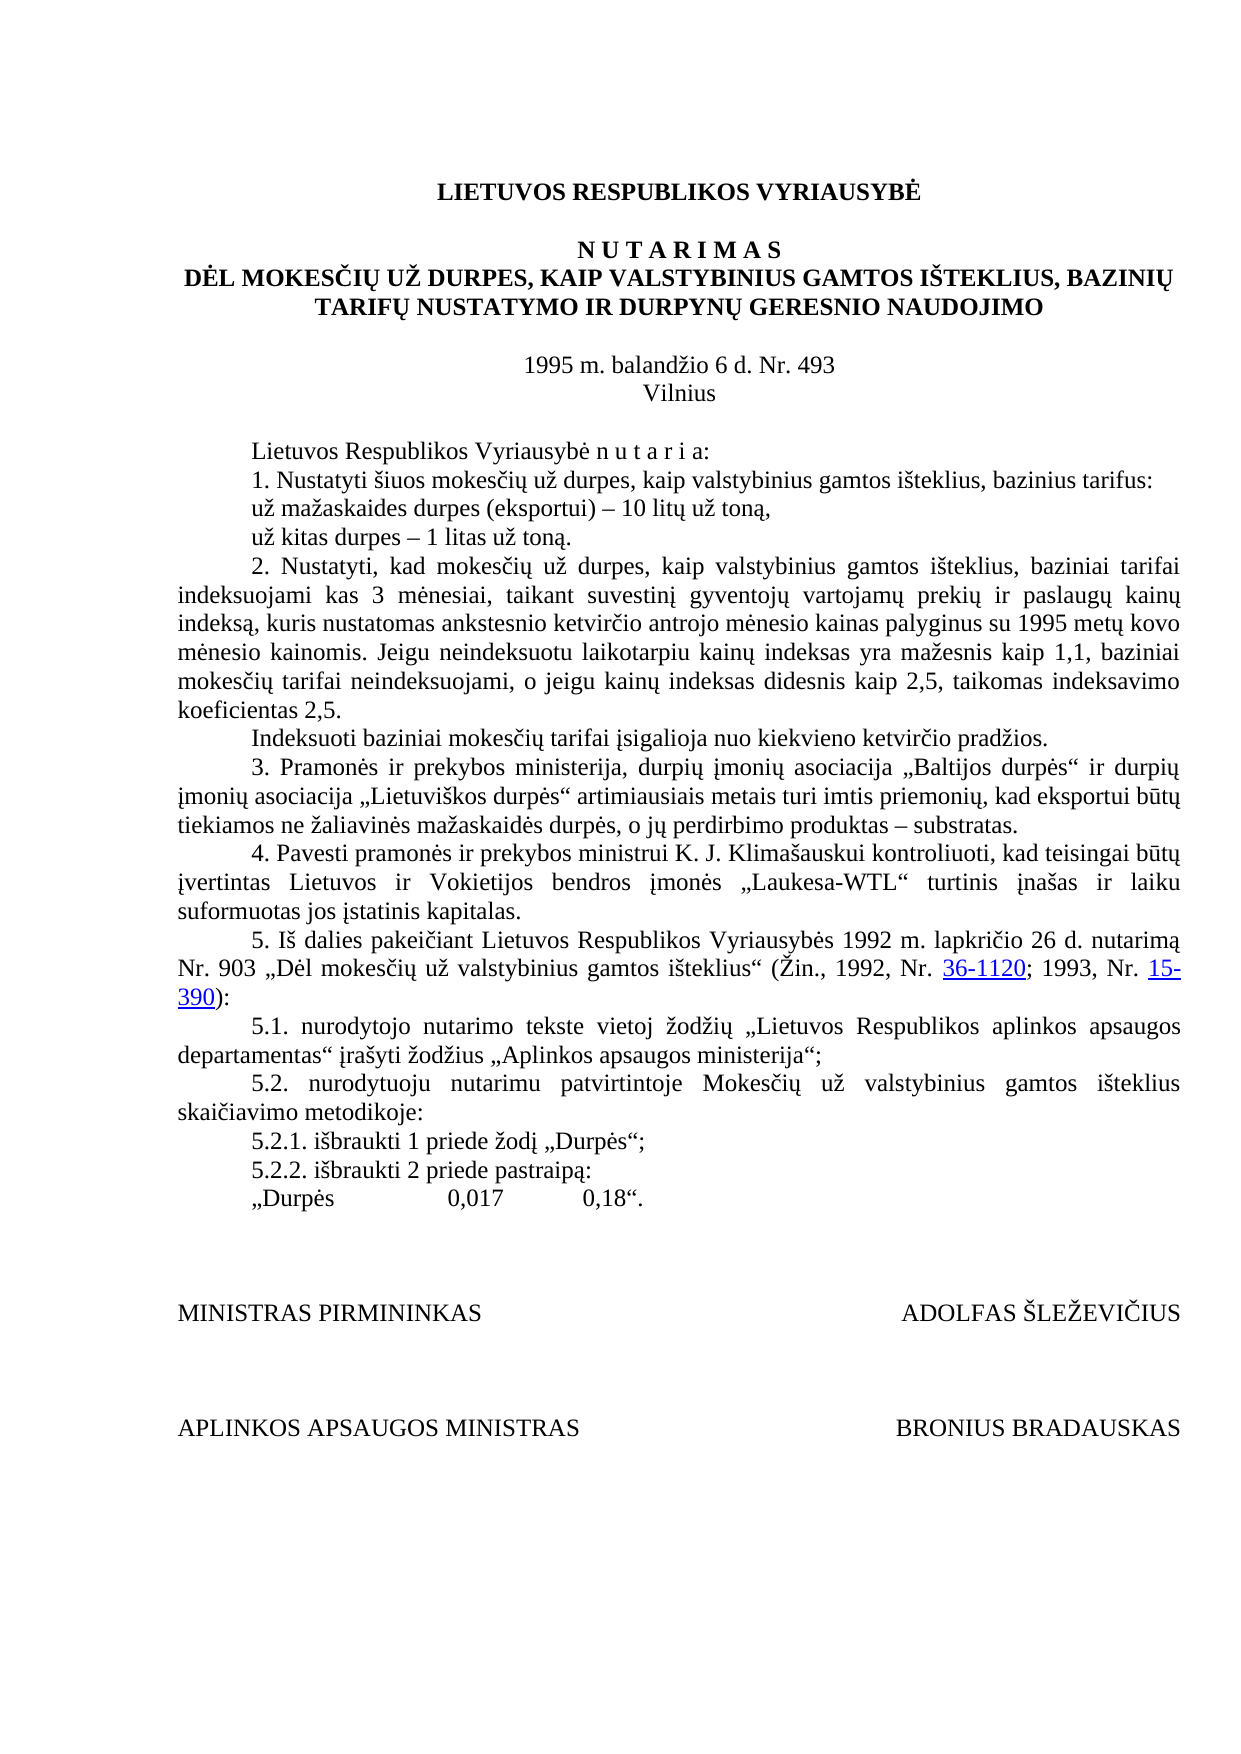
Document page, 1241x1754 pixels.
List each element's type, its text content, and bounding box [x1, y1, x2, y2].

text 5. Iš dalies pakeičiant Lietuvos Respublikos Vyriausybės 1992 m. lapkričio 26 d. nutarimą Nr. 903 „Dėl mokesčių už valstybinius gamtos išteklius“ (Žin., 1992, Nr. 36-1120; 1993, Nr. 15-390): [177, 925, 1181, 1011]
text už kitas durpes – 1 litas už toną. [177, 522, 1181, 551]
text už mažaskaides durpes (eksportui) – 10 litų už toną, [177, 493, 1181, 522]
text LIETUVOS RESPUBLIKOS VYRIAUSYBĖ [177, 177, 1181, 206]
text Lietuvos Respublikos Vyriausybė nutaria: [177, 436, 1181, 465]
text 1. Nustatyti šiuos mokesčių už durpes, kaip valstybinius gamtos išteklius, bazinius tarifus: [177, 465, 1181, 493]
text 3. Pramonės ir prekybos ministerija, durpių įmonių asociacija „Baltijos durpės“ ir durpių įmonių asociacija „Lietuviškos durpės“ artimiausiais metais turi imtis priemonių, kad eksportui būtų tiekiamos ne žaliavinės mažaskaidės durpės, o jų perdirbimo produktas – substratas. [177, 752, 1181, 838]
text APLINKOS APSAUGOS MINISTRAS BRONIUS BRADAUSKAS [177, 1413, 1181, 1442]
text MINISTRAS PIRMININKAS ADOLFAS ŠLEŽEVIČIUS [177, 1298, 1181, 1327]
text 5.2.1. išbraukti 1 priede žodį „Durpės“; [177, 1126, 1181, 1155]
text 4. Pavesti pramonės ir prekybos ministrui K. J. Klimašauskui kontroliuoti, kad teisingai būtų įvertintas Lietuvos ir Vokietijos bendros įmonės „Laukesa-WTL“ turtinis įnašas ir laiku suformuotas jos įstatinis kapitalas. [177, 838, 1181, 925]
text 2. Nustatyti, kad mokesčių už durpes, kaip valstybinius gamtos išteklius, baziniai tarifai indeksuojami kas 3 mėnesiai, taikant suvestinį gyventojų vartojamų prekių ir paslaugų kainų indeksą, kuris nustatomas ankstesnio ketvirčio antrojo mėnesio kainas palyginus su 1995 metų kovo mėnesio kainomis. Jeigu neindeksuotu laikotarpiu kainų indeksas yra mažesnis kaip 1,1, baziniai mokesčių tarifai neindeksuojami, o jeigu kainų indeksas didesnis kaip 2,5, taikomas indeksavimo koeficientas 2,5. [177, 551, 1181, 723]
text Vilnius [177, 378, 1181, 407]
text 5.2. nurodytuoju nutarimu patvirtintoje Mokesčių už valstybinius gamtos išteklius skaičiavimo metodikoje: [177, 1068, 1181, 1126]
text „Durpės 0,017 0,18“. [177, 1183, 1181, 1212]
text DĖL MOKESČIŲ UŽ DURPES, KAIP VALSTYBINIUS GAMTOS IŠTEKLIUS, BAZINIŲ TARIFŲ NUSTATYMO IR DURPYNŲ GERESNIO NAUDOJIMO [177, 263, 1181, 321]
text 5.1. nurodytojo nutarimo tekste vietoj žodžių „Lietuvos Respublikos aplinkos apsaugos departamentas“ įrašyti žodžius „Aplinkos apsaugos ministerija“; [177, 1011, 1181, 1068]
text 1995 m. balandžio 6 d. Nr. 493 [177, 350, 1181, 378]
text 5.2.2. išbraukti 2 priede pastraipą: [177, 1155, 1181, 1183]
text N U T A R I M A S [177, 235, 1181, 263]
text Indeksuoti baziniai mokesčių tarifai įsigalioja nuo kiekvieno ketvirčio pradžios. [177, 723, 1181, 752]
